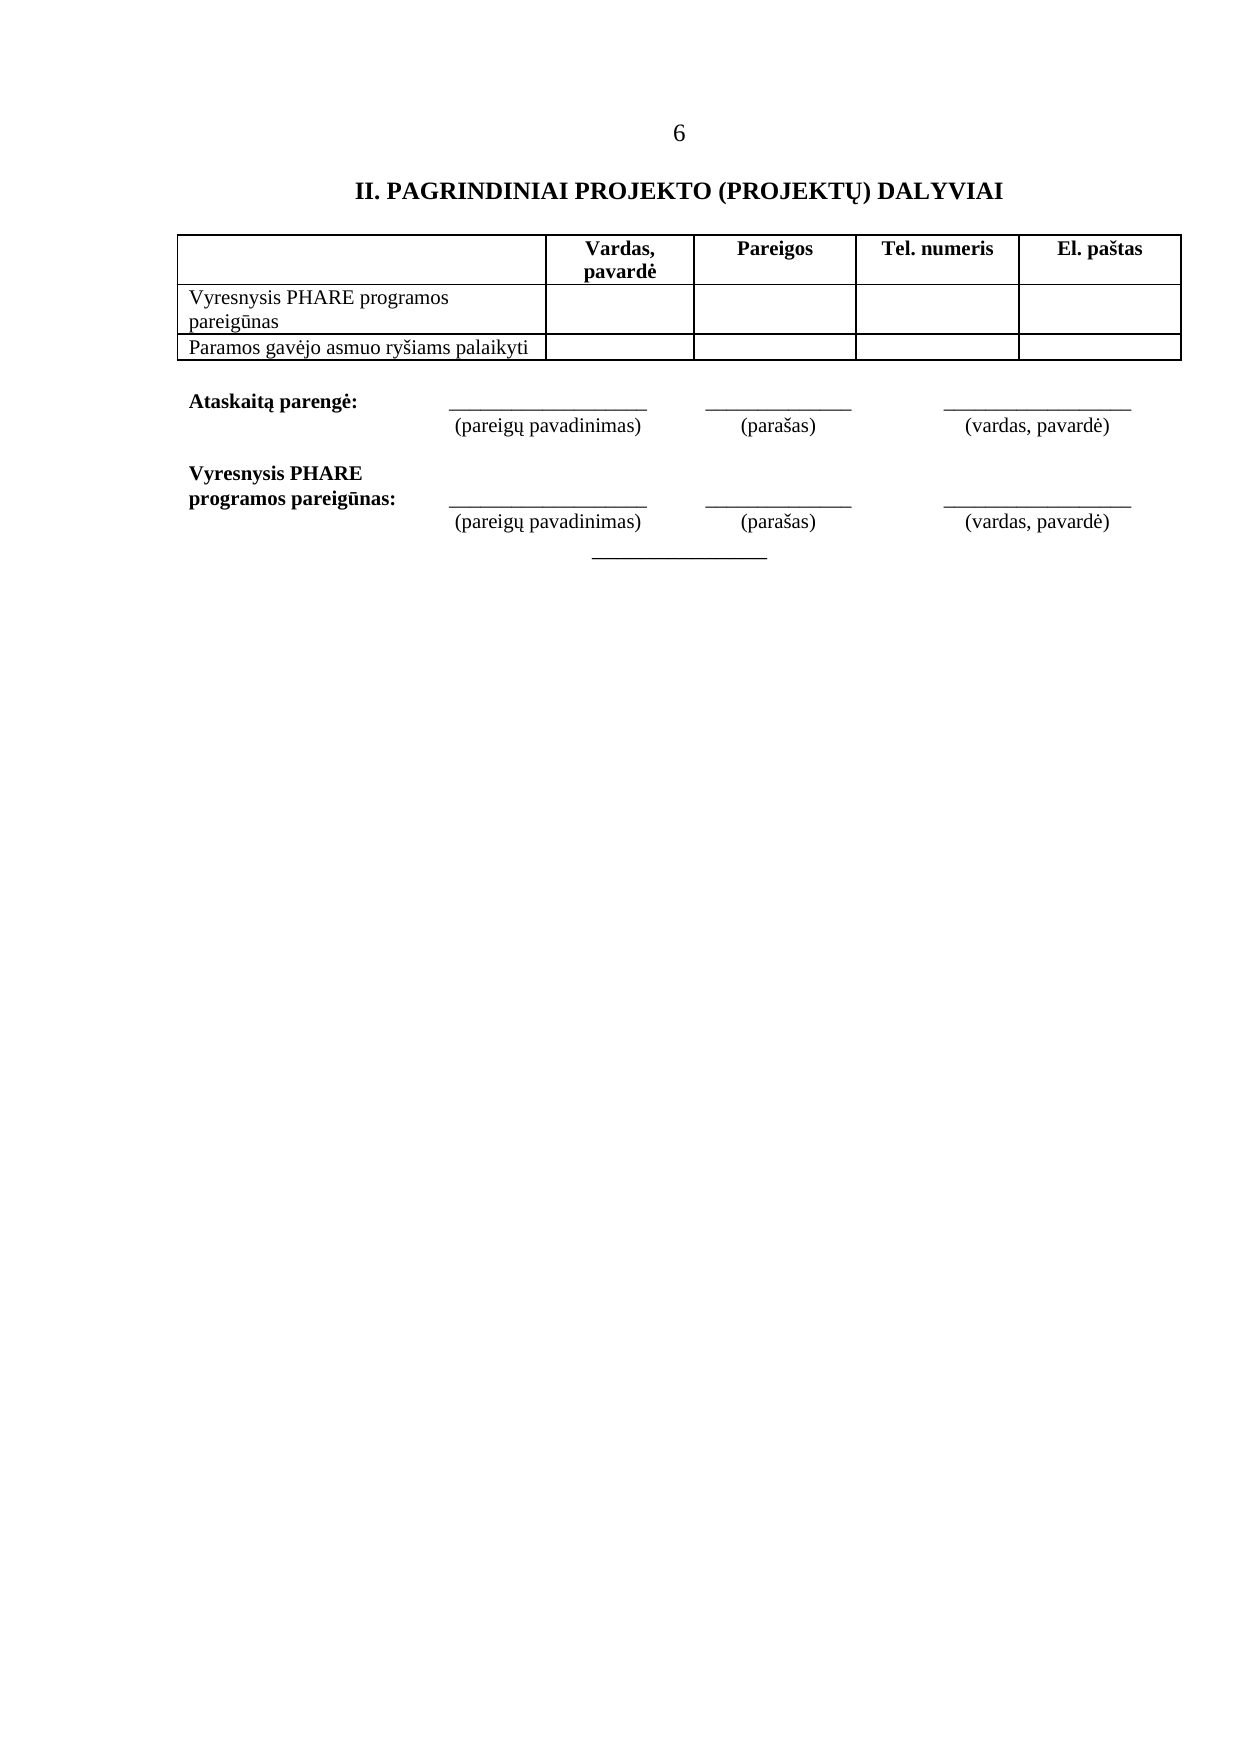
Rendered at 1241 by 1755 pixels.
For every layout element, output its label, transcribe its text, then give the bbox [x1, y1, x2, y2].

table_cell (pareigų pavadinimas) [433, 510, 663, 533]
table_cell [177, 413, 433, 437]
table_cell Vyresnysis PHARE programos pareigūnas: [177, 461, 433, 509]
table_cell Paramos gavėjo asmuo ryšiams palaikyti [178, 335, 545, 359]
table_cell [433, 437, 663, 461]
table_header Vardas, pavardė [547, 236, 693, 283]
table_cell [695, 335, 855, 359]
table_header __________________ [893, 389, 1181, 413]
table_cell [893, 437, 1181, 461]
table_cell (parašas) [663, 510, 893, 533]
table_header ___________________ [433, 389, 663, 413]
table_header Pareigos [695, 236, 855, 283]
table_header El. paštas [1020, 236, 1180, 283]
table_cell [177, 437, 433, 461]
table_header [178, 236, 545, 283]
table_header ______________ [663, 389, 893, 413]
table_cell [695, 285, 855, 333]
table_cell (pareigų pavadinimas) [433, 413, 663, 437]
table_cell ___________________ [433, 461, 663, 509]
table_header Tel. numeris [857, 236, 1018, 283]
table_cell (parašas) [663, 413, 893, 437]
table_cell [1020, 285, 1180, 333]
table_cell ______________ [663, 461, 893, 509]
table_cell (vardas, pavardė) [893, 413, 1181, 437]
table_cell [857, 335, 1018, 359]
table_cell [547, 335, 693, 359]
table_cell [663, 437, 893, 461]
table_cell [177, 510, 433, 533]
table_cell [1020, 335, 1180, 359]
table_cell (vardas, pavardė) [893, 510, 1181, 533]
text II. PAGRINDINIAI PROJEKTO (PROJEKTŲ) DALYVIAI [177, 176, 1181, 205]
text ______________ [177, 533, 1181, 562]
table_cell [547, 285, 693, 333]
table_cell [857, 285, 1018, 333]
table_cell Vyresnysis PHARE programos pareigūnas [178, 285, 545, 333]
table_header Ataskaitą parengė: [177, 389, 433, 413]
table_cell __________________ [893, 461, 1181, 509]
